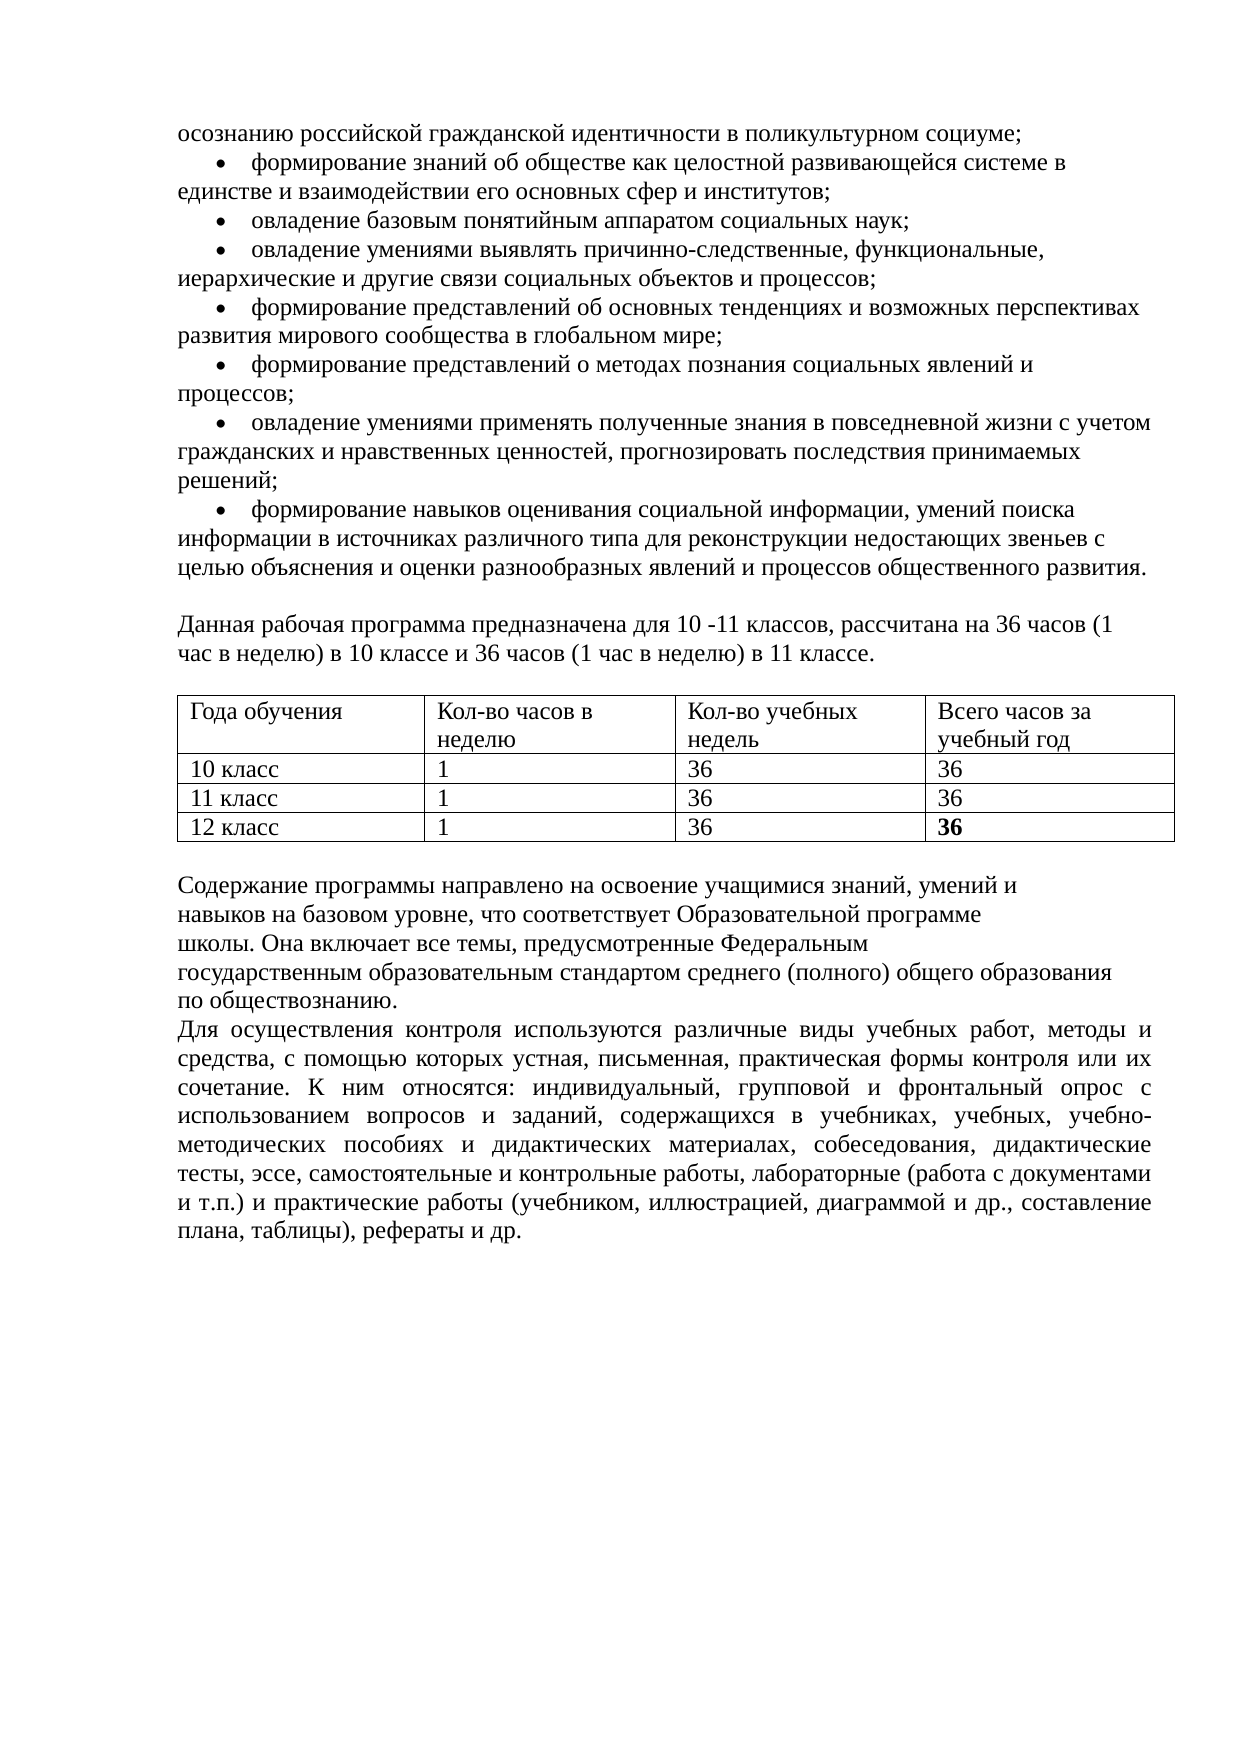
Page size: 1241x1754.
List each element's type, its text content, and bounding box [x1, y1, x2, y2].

table_header Всего часов за учебный год [926, 696, 1174, 753]
table_header Кол-во часов в неделю [425, 696, 675, 753]
table_cell 1 [425, 784, 675, 812]
table_header Кол-во учебных недель [676, 696, 925, 753]
table_cell 36 [676, 754, 925, 783]
text Для осуществления контроля используются различные виды учебных работ, методы и средства, с помощью которых устная, письменная, практическая формы контроля или их сочетание. К ним относятся: индивидуальный, групповой и фронтальный опрос с использованием вопросов и заданий, содержащихся в учебниках, учебных, учебно-методических пособиях и дидактических материалах, собеседования, дидактические тесты, эссе, самостоятельные и контрольные работы, лабораторные (работа с документами и т.п.) и практические работы (учебником, иллюстрацией, диаграммой и др., составление плана, таблицы), рефераты и др. [177, 1014, 1152, 1244]
table_cell 1 [425, 754, 675, 783]
list овладение умениями применять полученные знания в повседневной жизни с учетом гражданских и нравственных ценностей, прогнозировать последствия принимаемых решений; [177, 407, 1152, 494]
list формирование навыков оценивания социальной информации, умений поиска информации в источниках различного типа для реконструкции недостающих звеньев с целью объяснения и оценки разнообразных явлений и процессов общественного развития. [177, 494, 1152, 580]
table_cell 36 [926, 754, 1174, 783]
table_cell 1 [425, 813, 675, 841]
table_cell 36 [926, 813, 1174, 841]
table_cell 36 [676, 813, 925, 841]
text школы. Она включает все темы, предусмотренные Федеральным [177, 928, 1152, 957]
table_header Года обучения [178, 696, 424, 753]
text Содержание программы направлено на освоение учащимися знаний, умений и [177, 870, 1152, 899]
table_cell 11 класс [178, 784, 424, 812]
list формирование представлений о методах познания социальных явлений и процессов; [177, 349, 1152, 407]
list овладение умениями выявлять причинно-следственные, функциональные, иерархические и другие связи социальных объектов и процессов; [177, 234, 1152, 292]
table_cell 12 класс [178, 813, 424, 841]
table_cell 36 [926, 784, 1174, 812]
text по обществознанию. [177, 985, 1152, 1014]
list формирование знаний об обществе как целостной развивающейся системе в единстве и взаимодействии его основных сфер и институтов; [177, 147, 1152, 205]
text Данная рабочая программа предназначена для 10 -11 классов, рассчитана на 36 часов (1 час в неделю) в 10 классе и 36 часов (1 час в неделю) в 11 классе. [177, 609, 1152, 667]
list овладение базовым понятийным аппаратом социальных наук; [177, 205, 1152, 234]
list осознанию российской гражданской идентичности в поликультурном социуме; [177, 118, 1152, 147]
table_cell 10 класс [178, 754, 424, 783]
list формирование представлений об основных тенденциях и возможных перспективах развития мирового сообщества в глобальном мире; [177, 292, 1152, 349]
text государственным образовательным стандартом среднего (полного) общего образования [177, 957, 1152, 985]
text навыков на базовом уровне, что соответствует Образовательной программе [177, 899, 1152, 928]
table_cell 36 [676, 784, 925, 812]
